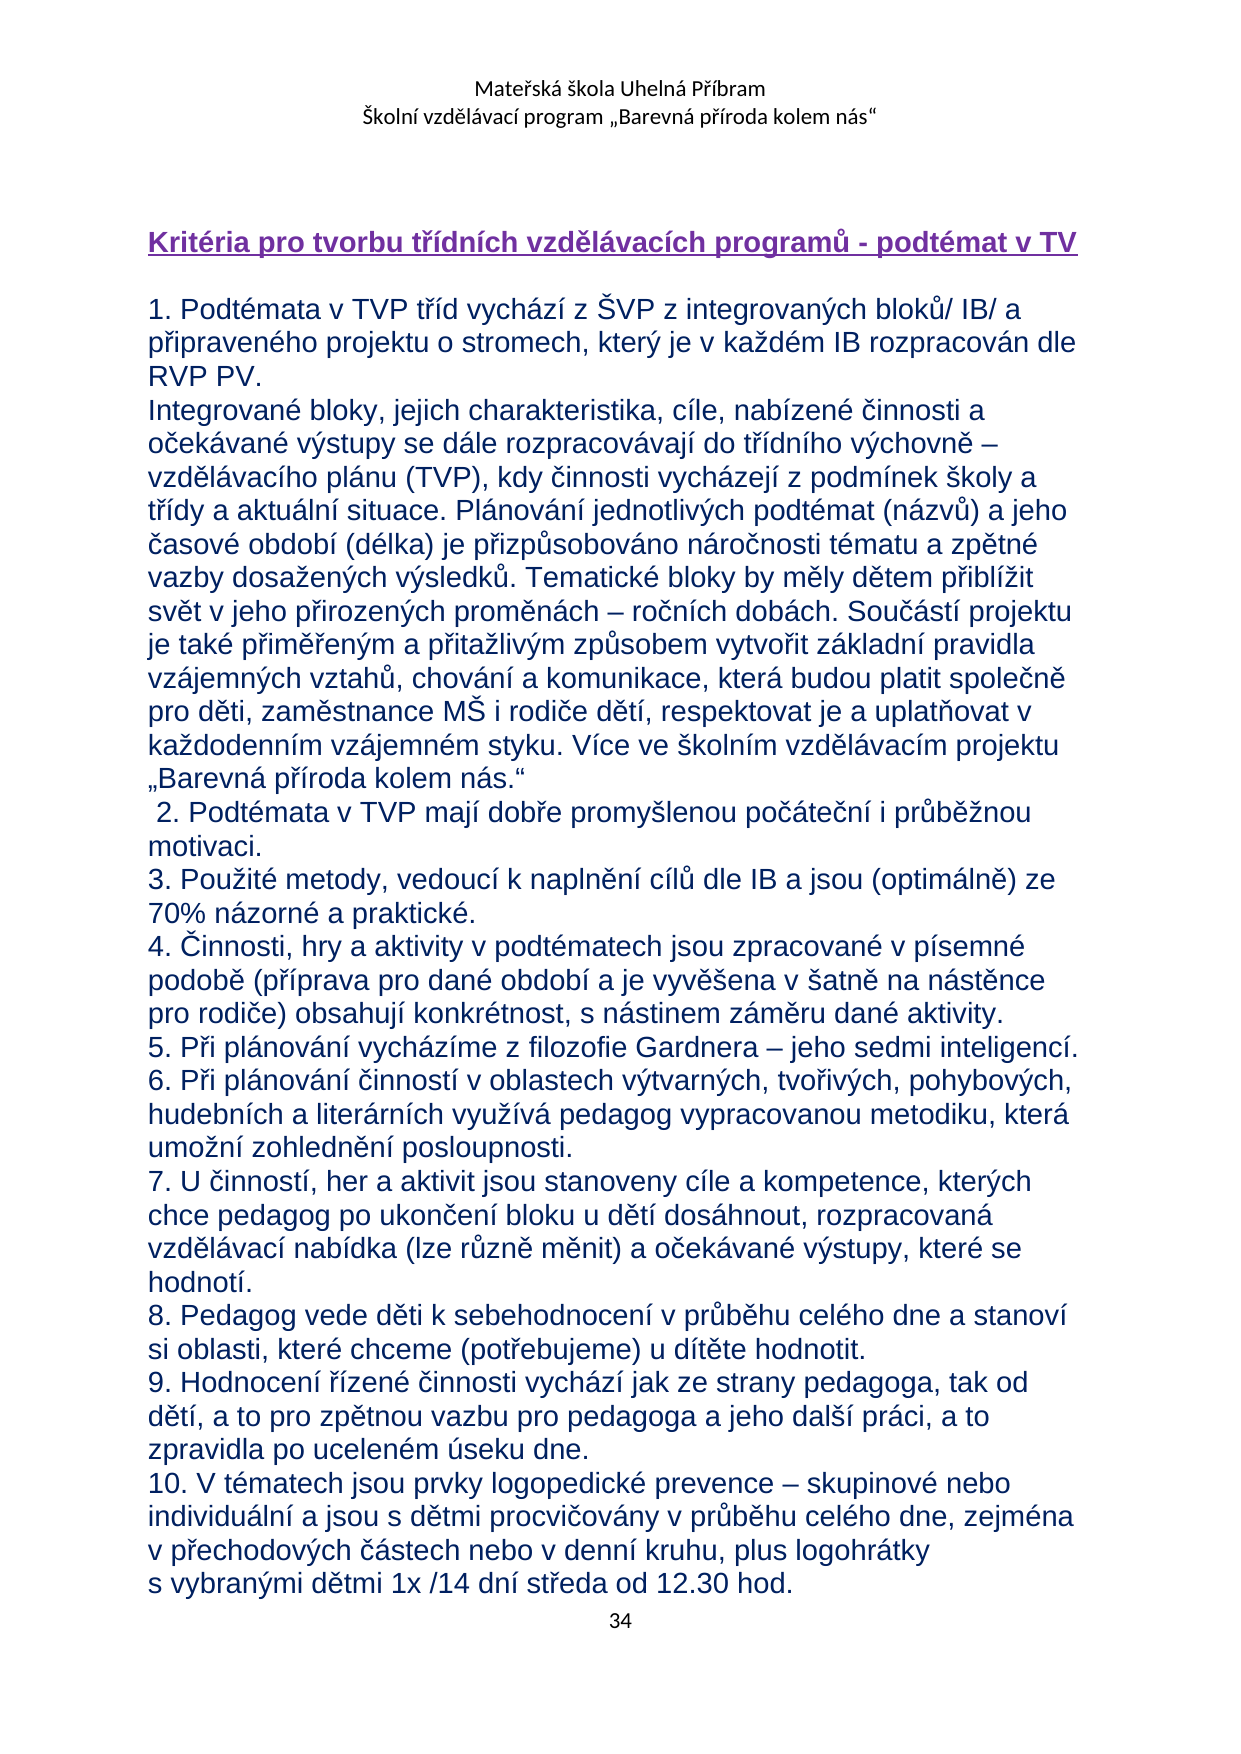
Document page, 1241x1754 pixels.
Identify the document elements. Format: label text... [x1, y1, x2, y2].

subtitle 6. Při plánování činností v oblastech výtvarných, tvořivých, pohybových, hudebních a literárních využívá pedagog vypracovanou metodiku, která umožní zohlednění posloupnosti. [148, 1063, 1093, 1164]
subtitle 1. Podtémata v TVP tříd vychází z ŠVP z integrovaných bloků/ IB/ a připraveného projektu o stromech, který je v každém IB rozpracován dle RVP PV. [148, 292, 1093, 393]
subtitle 9. Hodnocení řízené činnosti vychází jak ze strany pedagoga, tak od dětí, a to pro zpětnou vazbu pro pedagoga a jeho další práci, a to zpravidla po uceleném úseku dne. [148, 1365, 1093, 1466]
subtitle 3. Použité metody, vedoucí k naplnění cílů dle IB a jsou (optimálně) ze 70% názorné a praktické. [148, 862, 1093, 929]
subtitle Integrované bloky, jejich charakteristika, cíle, nabízené činnosti a očekávané výstupy se dále rozpracovávají do třídního výchovně – vzdělávacího plánu (TVP), kdy činnosti vycházejí z podmínek školy a třídy a aktuální situace. Plánování jednotlivých podtémat (názvů) a jeho časové období (délka) je přizpůsobováno náročnosti tématu a zpětné vazby dosažených výsledků. Tematické bloky by měly dětem přiblížit svět v jeho přirozených proměnách – ročních dobách. Součástí projektu je také přiměřeným a přitažlivým způsobem vytvořit základní pravidla vzájemných vztahů, chování a komunikace, která budou platit společně pro děti, zaměstnance MŠ i rodiče dětí, respektovat je a uplatňovat v každodenním vzájemném styku. Více ve školním vzdělávacím projektu „Barevná příroda kolem nás.“ [148, 393, 1093, 795]
subtitle 4. Činnosti, hry a aktivity v podtématech jsou zpracované v písemné podobě (příprava pro dané období a je vyvěšena v šatně na nástěnce pro rodiče) obsahují konkrétnost, s nástinem záměru dané aktivity. [148, 929, 1093, 1030]
subtitle 7. U činností, her a aktivit jsou stanoveny cíle a kompetence, kterých chce pedagog po ukončení bloku u dětí dosáhnout, rozpracovaná vzdělávací nabídka (lze různě měnit) a očekávané výstupy, které se hodnotí. [148, 1164, 1093, 1298]
subtitle 8. Pedagog vede děti k sebehodnocení v průběhu celého dne a stanoví si oblasti, které chceme (potřebujeme) u dítěte hodnotit. [148, 1298, 1093, 1365]
subtitle Kritéria pro tvorbu třídních vzdělávacích programů - podtémat v TV [148, 225, 1093, 258]
subtitle 5. Při plánování vycházíme z filozofie Gardnera – jeho sedmi inteligencí. [148, 1030, 1093, 1063]
subtitle 2. Podtémata v TVP mají dobře promyšlenou počáteční i průběžnou motivaci. [148, 795, 1093, 862]
subtitle 10. V tématech jsou prvky logopedické prevence – skupinové nebo individuální a jsou s dětmi procvičovány v průběhu celého dne, zejména v přechodových částech nebo v denní kruhu, plus logohrátky s vybranými dětmi 1x /14 dní středa od 12.30 hod. [148, 1466, 1093, 1600]
